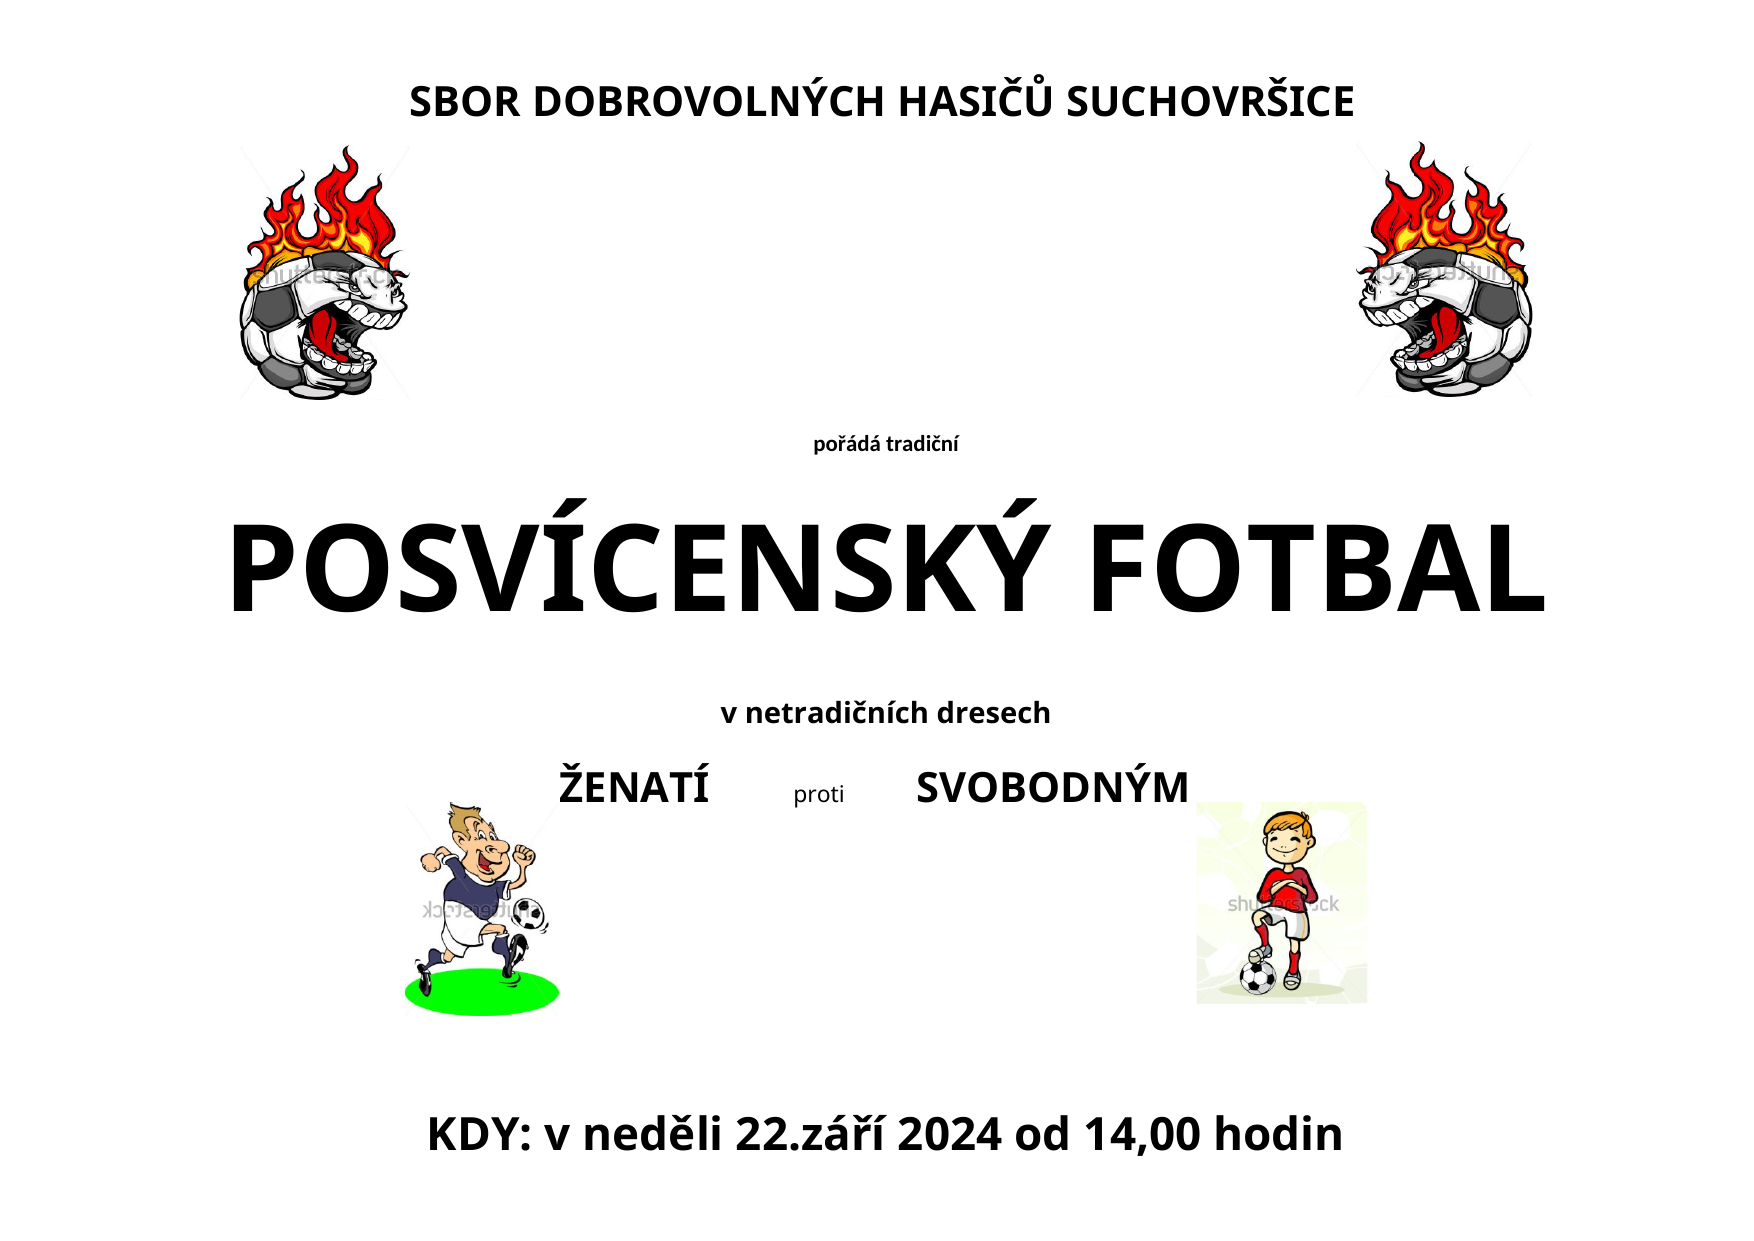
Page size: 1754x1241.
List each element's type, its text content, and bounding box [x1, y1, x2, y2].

picture [1196, 802, 1368, 1004]
picture [239, 145, 410, 400]
text SBOR DOBROVOLNÝCH HASIČŮ SUCHOVRŠICE [0, 72, 1728, 399]
picture [1356, 141, 1533, 397]
text ŽENATÍ proti SVOBODNÝM [44, 758, 1728, 1016]
text KDY: v neděli 22.září 2024 od 14,00 hodin [44, 1102, 1728, 1164]
text pořádá tradiční [44, 429, 1728, 457]
picture [404, 802, 560, 1016]
text POSVÍCENSKÝ FOTBAL [44, 482, 1728, 646]
text v netradičních dresech [44, 692, 1728, 732]
